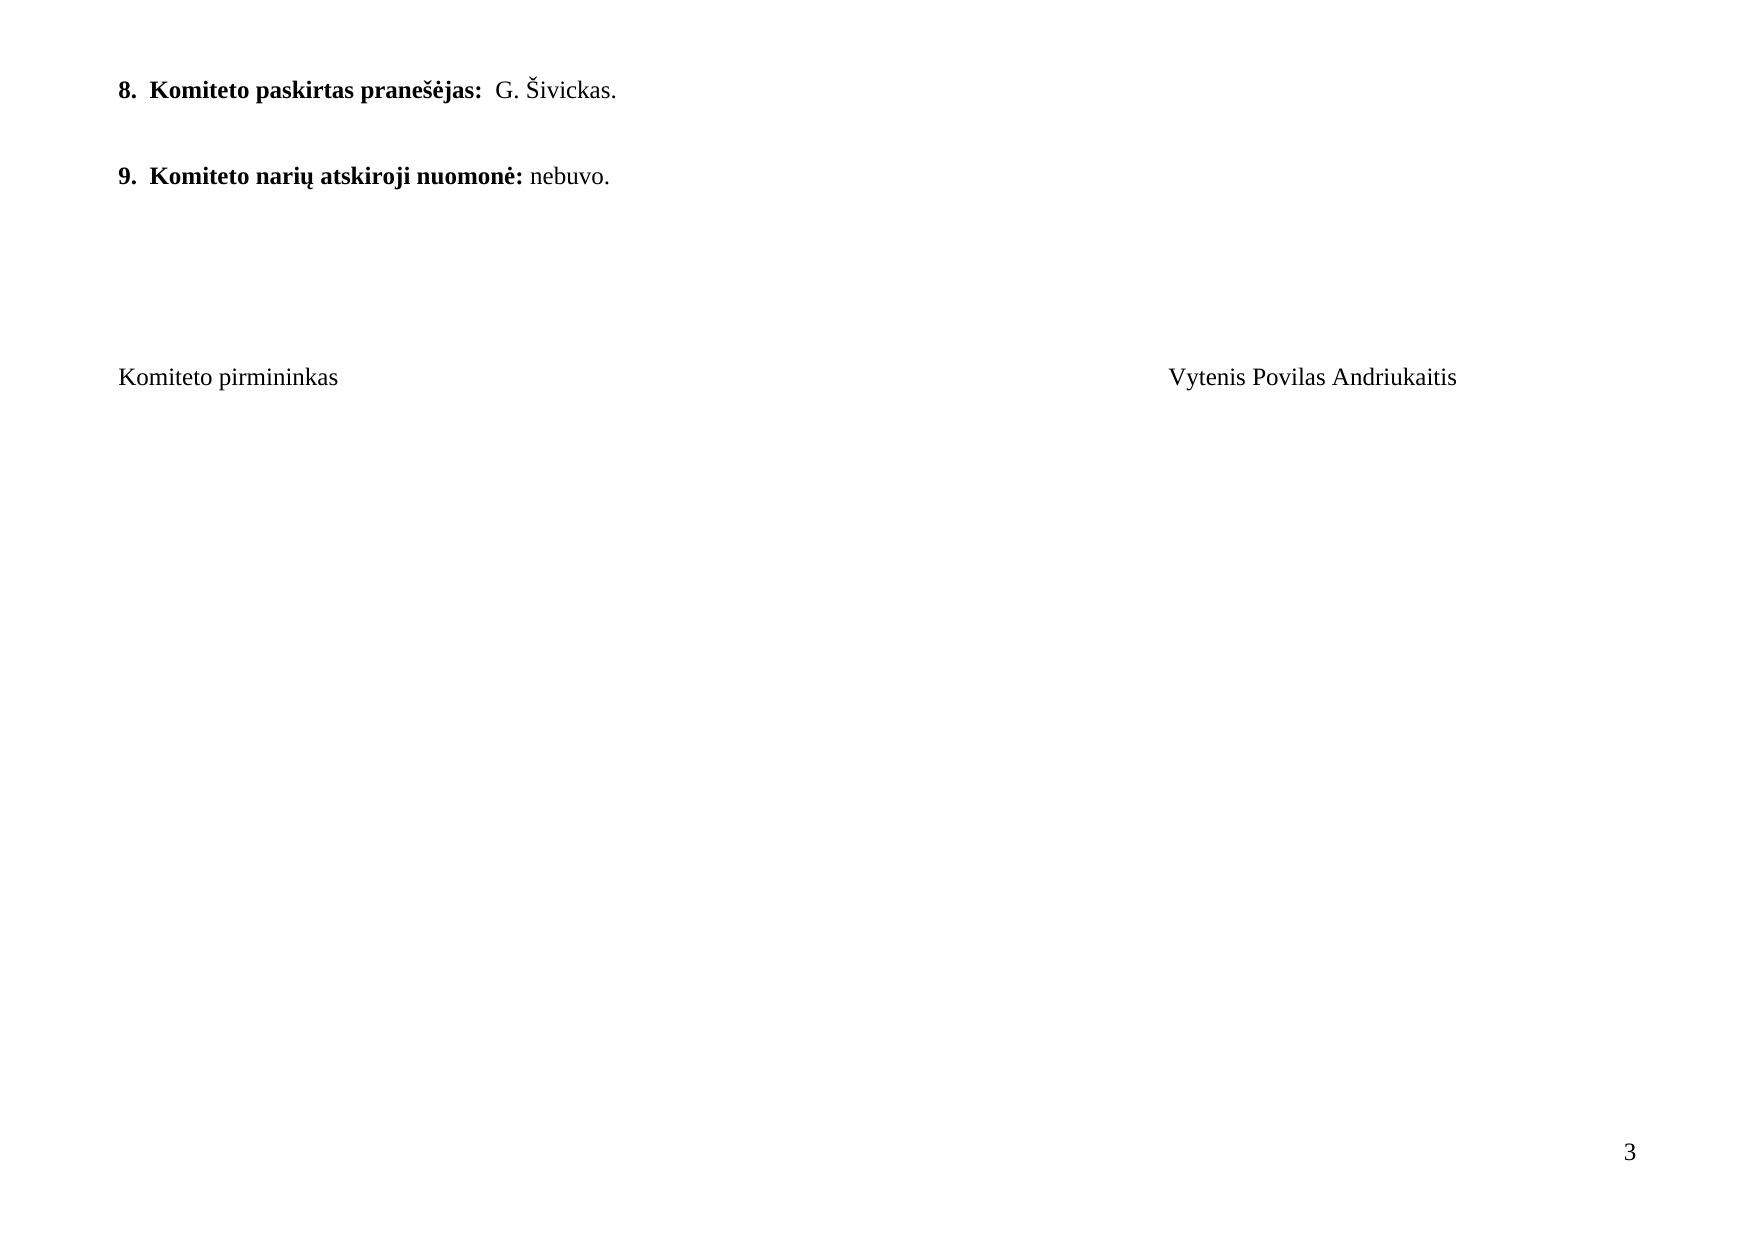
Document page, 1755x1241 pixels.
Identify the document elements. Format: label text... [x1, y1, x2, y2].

text 9. Komiteto narių atskiroji nuomonė: nebuvo. [118, 161, 1636, 190]
text Komiteto pirmininkas Vytenis Povilas Andriukaitis [118, 362, 1636, 391]
text 8. Komiteto paskirtas pranešėjas: G. Šivickas. [118, 75, 1636, 104]
